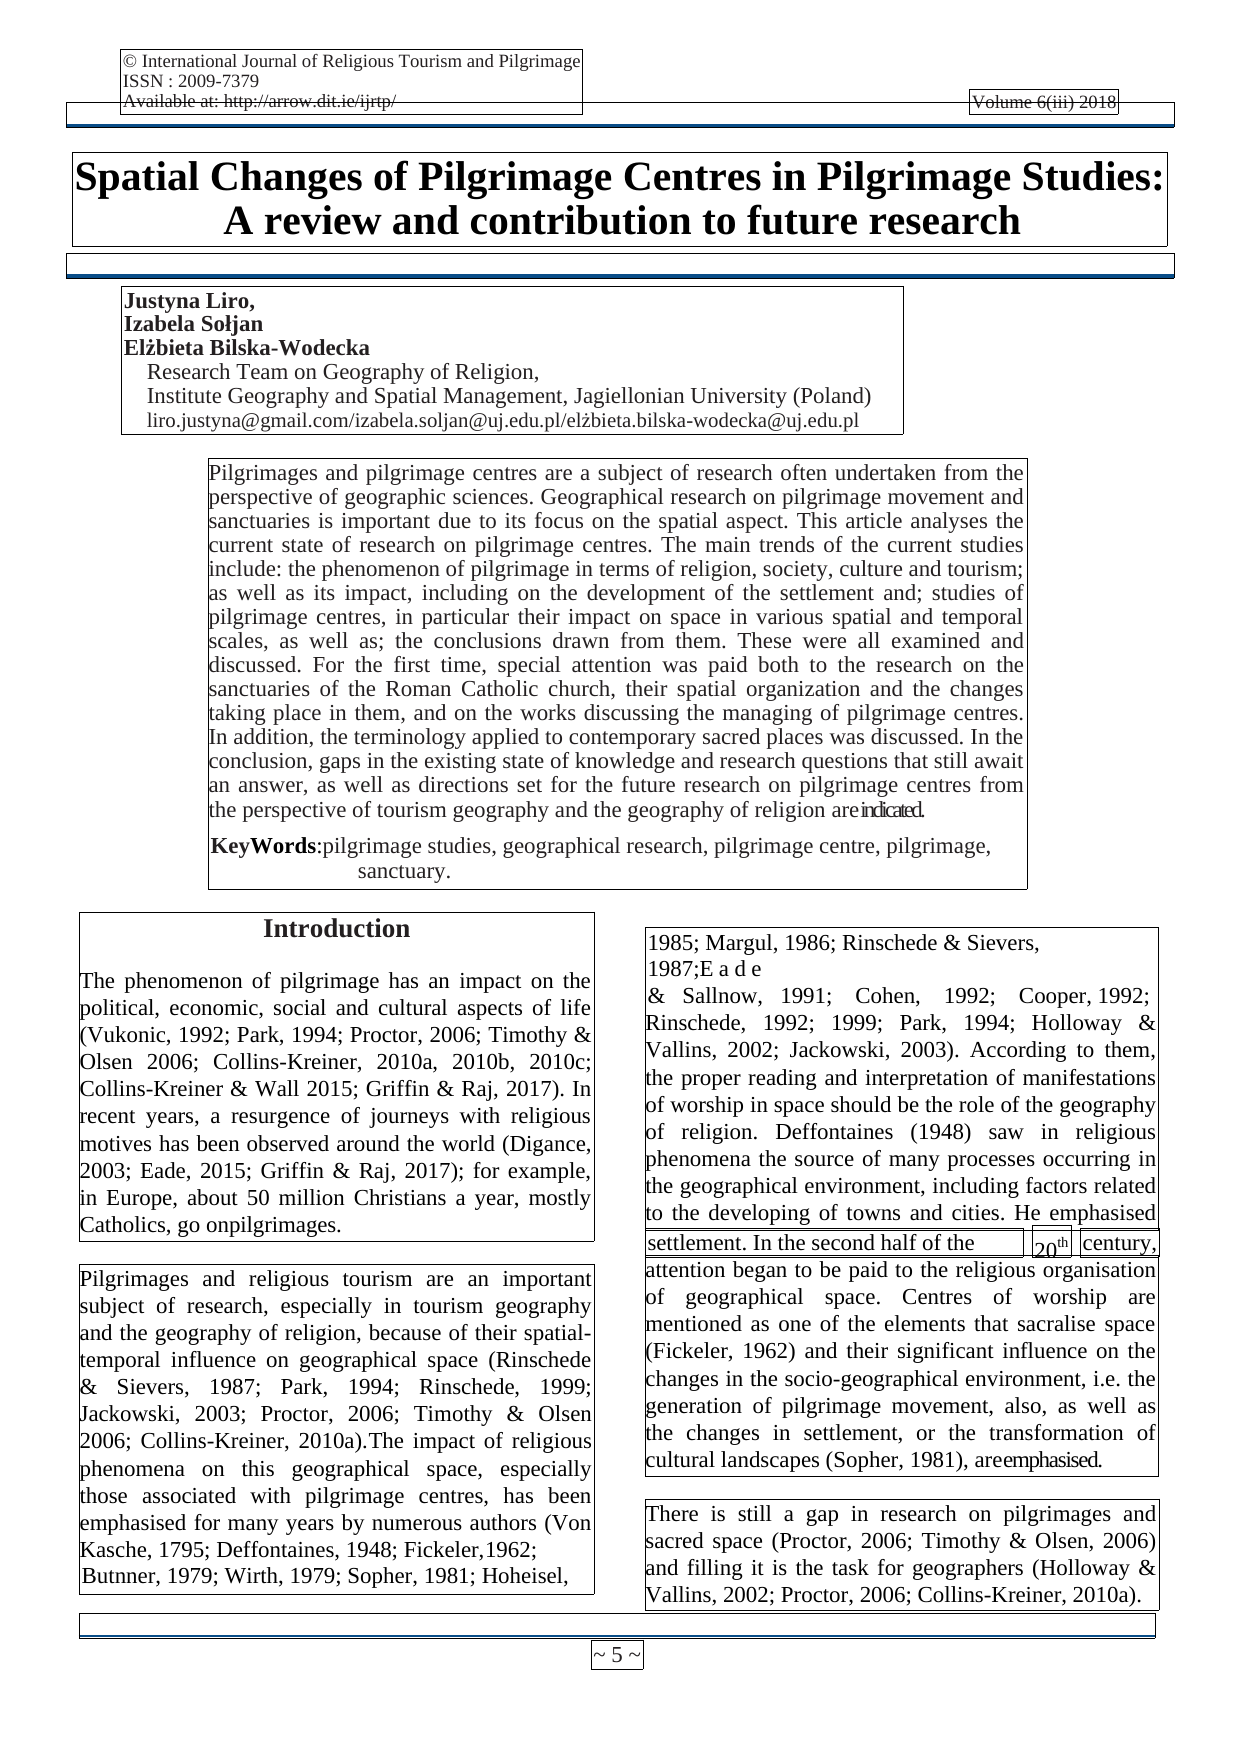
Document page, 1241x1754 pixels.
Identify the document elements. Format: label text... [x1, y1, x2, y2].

text Institute Geography and Spatial Management, Jagiellonian University (Poland) [147, 384, 902, 409]
text Research Team on Geography of Religion, [147, 360, 902, 384]
text Pilgrimages and pilgrimage centres are a subject of research often undertaken from the perspective of geographic sciences. Geographical research on pilgrimage movement and sanctuaries is important due to its focus on the spatial aspect. This article analyses the current state of research on pilgrimage centres. The main trends of the current studies include: the phenomenon of pilgrimage in terms of religion, society, culture and tourism; as well as its impact, including on the development of the settlement and; studies of pilgrimage centres, in particular their impact on space in various spatial and temporal scales, as well as; the conclusions drawn from them. These were all examined and discussed. For the first time, special attention was paid both to the research on the sanctuaries of the Roman Catholic church, their spatial organization and the changes taking place in them, and on the works discussing the managing of pilgrimage centres. In addition, the terminology applied to contemporary sacred places was discussed. In the conclusion, gaps in the existing state of knowledge and research questions that still await an answer, as well as directions set for the future research on pilgrimage centres from the perspective of tourism geography and the geography of religion areindicated. [209, 461, 1025, 822]
text The phenomenon of pilgrimage has an impact on the political, economic, social and cultural aspects of life (Vukonic, 1992; Park, 1994; Proctor, 2006; Timothy & Olsen 2006; Collins-Kreiner, 2010a, 2010b, 2010c; Collins-Kreiner & Wall 2015; Griffin & Raj, 2017). In recent years, a resurgence of journeys with religious motives has been observed around the world (Digance, 2003; Eade, 2015; Griffin & Raj, 2017); for example, in Europe, about 50 million Christians a year, mostly Catholics, go onpilgrimages. [80, 967, 592, 1237]
text There is still a gap in research on pilgrimages and sacred space (Proctor, 2006; Timothy & Olsen, 2006) and filling it is the task for geographers (Holloway & Vallins, 2002; Proctor, 2006; Collins-Kreiner, 2010a). [646, 1500, 1157, 1607]
text Pilgrimages and religious tourism are an important subject of research, especially in tourism geography and the geography of religion, because of their spatial- temporal influence on geographical space (Rinschede & Sievers, 1987; Park, 1994; Rinschede, 1999; Jackowski, 2003; Proctor, 2006; Timothy & Olsen 2006; Collins-Kreiner, 2010a).The impact of religious phenomena on this geographical space, especially those associated with pilgrimage centres, has been emphasised for many years by numerous authors (Von Kasche, 1795; Deffontaines, 1948; Fickeler,1962; [80, 1265, 592, 1562]
text Rinschede, 1992; 1999; Park, 1994; Holloway & Vallins, 2002; Jackowski, 2003). According to them, the proper reading and interpretation of manifestations of worship in space should be the role of the geography of religion. Deffontaines (1948) saw in religious phenomena the source of many processes occurring in the geographical environment, including factors related to the developing of towns and cities. He emphasised their influence on the creation and development of [646, 1009, 1157, 1230]
text Volume 6(iii) 2018 [972, 91, 1118, 102]
text KeyWords:pilgrimage studies, geographical research, pilgrimage centre, pilgrimage, sanctuary. [210, 835, 1027, 883]
text century, [1082, 1229, 1158, 1255]
text Available at: http://arrow.dit.ie/ijrtp/ [123, 91, 582, 102]
text 20th [1034, 1226, 1071, 1255]
text Spatial Changes of Pilgrimage Centres in Pilgrimage Studies: A review and contribution to future research [74, 156, 1167, 243]
text Available at: http://arrow.dit.ie/ijrtp/ [123, 103, 244, 111]
text & Sallnow, 1991; Cohen, 1992; Cooper, 1992; [647, 982, 1158, 1008]
text Justyna Liro, Izabela Sołjan [124, 289, 265, 337]
text Introduction [263, 913, 594, 944]
text Available at: http://arrow.dit.ie/ijrtp/ [384, 103, 582, 111]
text liro.justyna@gmail.com/izabela.soljan@uj.edu.pl/elżbieta.bilska-wodecka@uj.edu.pl [147, 409, 902, 432]
text attention began to be paid to the religious organisation of geographical space. Centres of worship are mentioned as one of the elements that sacralise space (Fickeler, 1962) and their significant influence on the changes in the socio-geographical environment, i.e. the generation of pilgrimage movement, also, as well as the changes in settlement, or the transformation of cultural landscapes (Sopher, 1981), areemphasised. [646, 1256, 1157, 1472]
text Volume 6(iii) 2018 [972, 103, 1118, 112]
text ~ 5 ~ [593, 1641, 643, 1667]
text settlement. In the second half of the [647, 1229, 1023, 1255]
text Butnner, 1979; Wirth, 1979; Sopher, 1981; Hoheisel, [81, 1563, 594, 1588]
text Elżbieta Bilska-Wodecka [124, 337, 902, 360]
text 1985; Margul, 1986; Rinschede & Sievers, 1987;Eade [647, 928, 1158, 981]
text © International Journal of Religious Tourism and Pilgrimage ISSN : 2009-7379 [123, 52, 582, 91]
text Available at: http://arrow.dit.ie/ijrtp/ [246, 103, 382, 111]
